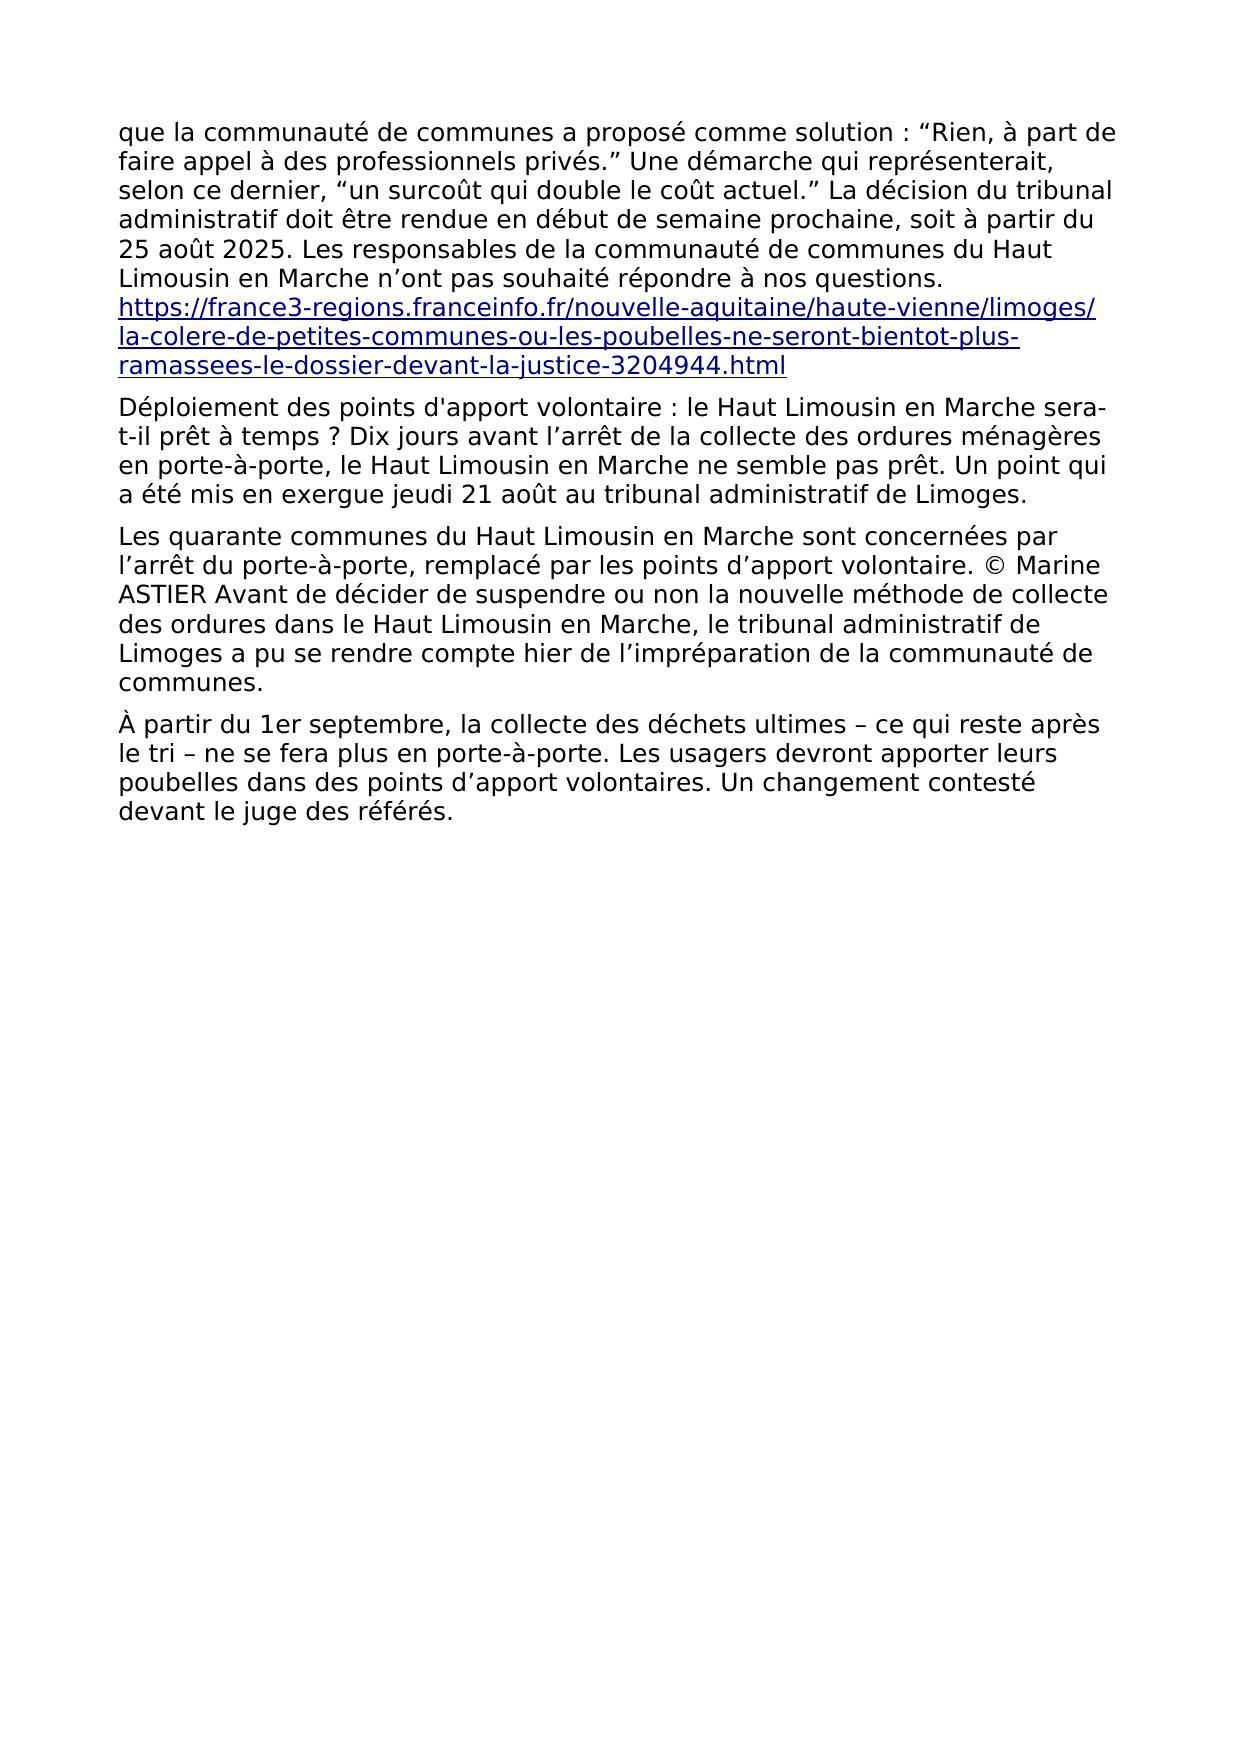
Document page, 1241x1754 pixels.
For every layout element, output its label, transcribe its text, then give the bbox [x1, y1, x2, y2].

text À partir du 1er septembre, la collecte des déchets ultimes – ce qui reste après le tri – ne se fera plus en porte-à-porte. Les usagers devront apporter leurs poubelles dans des points d’apport volontaires. Un changement contesté devant le juge des référés. [118, 710, 1122, 826]
text Les quarante communes du Haut Limousin en Marche sont concernées par l’arrêt du porte-à-porte, remplacé par les points d’apport volontaire. © Marine ASTIER Avant de décider de suspendre ou non la nouvelle méthode de collecte des ordures dans le Haut Limousin en Marche, le tribunal administratif de Limoges a pu se rendre compte hier de l’impréparation de la communauté de communes. [118, 522, 1122, 697]
text que la communauté de communes a proposé comme solution : “Rien, à part de faire appel à des professionnels privés.” Une démarche qui représenterait, selon ce dernier, “un surcoût qui double le coût actuel.” La décision du tribunal administratif doit être rendue en début de semaine prochaine, soit à partir du 25 août 2025. Les responsables de la communauté de communes du Haut Limousin en Marche n’ont pas souhaité répondre à nos questions. https://france3-regions.franceinfo.fr/nouvelle-aquitaine/haute-vienne/limoges/la-colere-de-petites-communes-ou-les-poubelles-ne-seront-bientot-plus-ramassees-le-dossier-devant-la-justice-3204944.html [118, 118, 1122, 381]
text Déploiement des points d'apport volontaire : le Haut Limousin en Marche sera-t-il prêt à temps ? Dix jours avant l’arrêt de la collecte des ordures ménagères en porte-à-porte, le Haut Limousin en Marche ne semble pas prêt. Un point qui a été mis en exergue jeudi 21 août au tribunal administratif de Limoges. [118, 393, 1122, 510]
